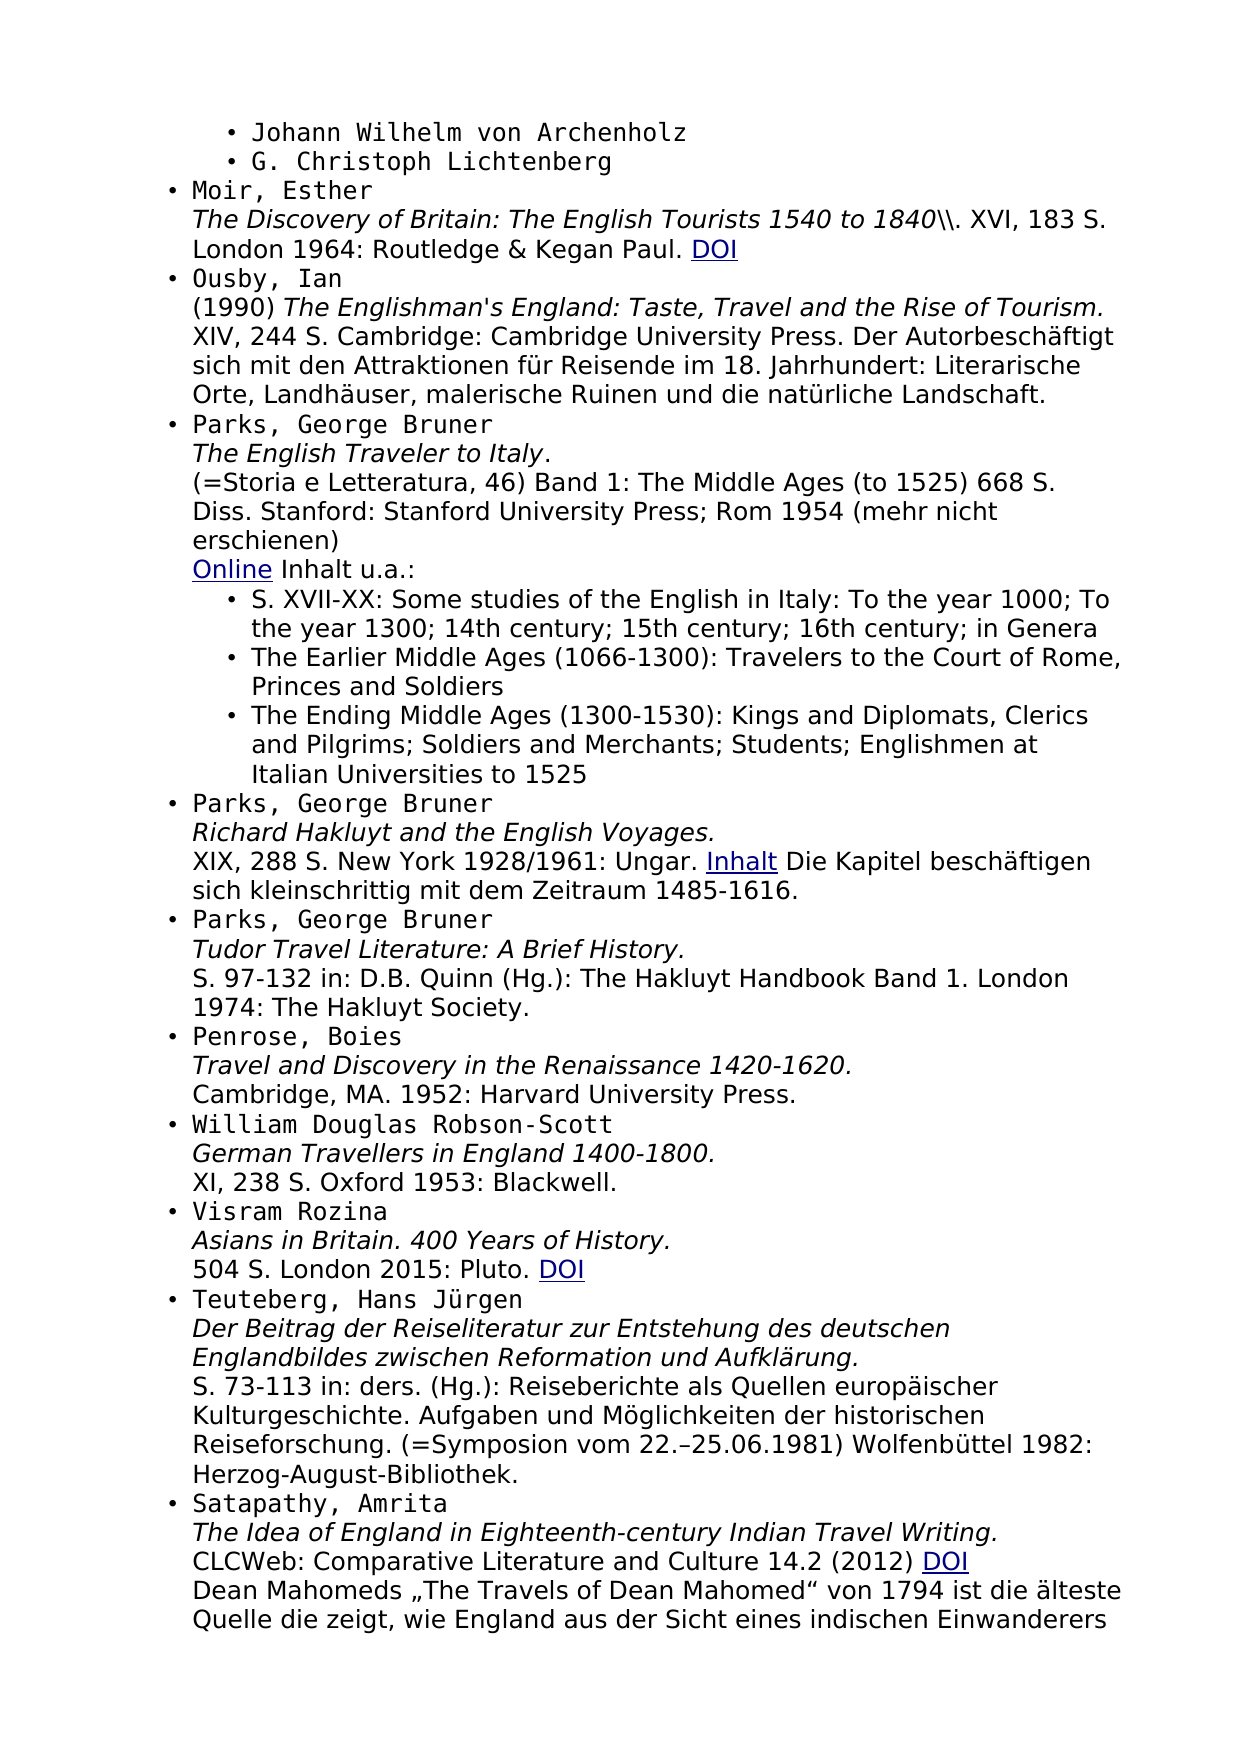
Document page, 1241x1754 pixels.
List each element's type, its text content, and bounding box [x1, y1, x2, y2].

list Johann Wilhelm von Archenholz [236, 118, 1122, 147]
list Ousby, Ian (1990) The Englishman's England: Taste, Travel and the Rise of Tourism. XIV, 244 S. Cambridge: Cambridge University Press. Der Autorbeschäftigt sich mit den Attraktionen für Reisende im 18. Jahrhundert: Literarische Orte, Landhäuser, malerische Ruinen und die natürliche Landschaft. [177, 264, 1122, 410]
list Teuteberg, Hans Jürgen Der Beitrag der Reiseliteratur zur Entstehung des deutschen Englandbildes zwischen Reformation und Aufklärung. S. 73-113 in: ders. (Hg.): Reiseberichte als Quellen europäischer Kulturgeschichte. Aufgaben und Möglichkeiten der historischen Reiseforschung. (=Symposion vom 22.–25.06.1981) Wolfenbüttel 1982: Herzog-August-Bibliothek. [177, 1285, 1122, 1489]
list Moir, Esther The Discovery of Britain: The English Tourists 1540 to 1840\\. XVI, 183 S. London 1964: Routledge & Kegan Paul. DOI [177, 176, 1122, 264]
list Parks, George Bruner Tudor Travel Literature: A Brief History. S. 97-132 in: D.B. Quinn (Hg.): The Hakluyt Handbook Band 1. London 1974: The Hakluyt Society. [177, 906, 1122, 1022]
list Satapathy, Amrita The Idea of England in Eighteenth-century Indian Travel Writing. CLCWeb: Comparative Literature and Culture 14.2 (2012) DOI Dean Mahomeds „The Travels of Dean Mahomed“ von 1794 ist die älteste Quelle die zeigt, wie England aus der Sicht eines indischen Einwanderers [177, 1489, 1122, 1635]
list S. XVII-XX: Some studies of the English in Italy: To the year 1000; To the year 1300; 14th century; 15th century; 16th century; in Genera [236, 585, 1122, 643]
list Penrose, Boies Travel and Discovery in the Renaissance 1420-1620. Cambridge, MA. 1952: Harvard University Press. [177, 1022, 1122, 1110]
list Parks, George Bruner Richard Hakluyt and the English Voyages. XIX, 288 S. New York 1928/1961: Ungar. Inhalt Die Kapitel beschäftigen sich kleinschrittig mit dem Zeitraum 1485-1616. [177, 789, 1122, 906]
list The Ending Middle Ages (1300-1530): Kings and Diplomats, Clerics and Pilgrims; Soldiers and Merchants; Students; Englishmen at Italian Universities to 1525 [236, 701, 1122, 789]
list Visram Rozina Asians in Britain. 400 Years of History. 504 S. London 2015: Pluto. DOI [177, 1197, 1122, 1285]
list The Earlier Middle Ages (1066-1300): Travelers to the Court of Rome, Princes and Soldiers [236, 643, 1122, 701]
list Parks, George Bruner The English Traveler to Italy. (=Storia e Letteratura, 46) Band 1: The Middle Ages (to 1525) 668 S. Diss. Stanford: Stanford University Press; Rom 1954 (mehr nicht erschienen) Online Inhalt u.a.: [177, 410, 1122, 585]
list William Douglas Robson-Scott German Travellers in England 1400-1800. XI, 238 S. Oxford 1953: Blackwell. [177, 1110, 1122, 1197]
list G. Christoph Lichtenberg [236, 147, 1122, 176]
